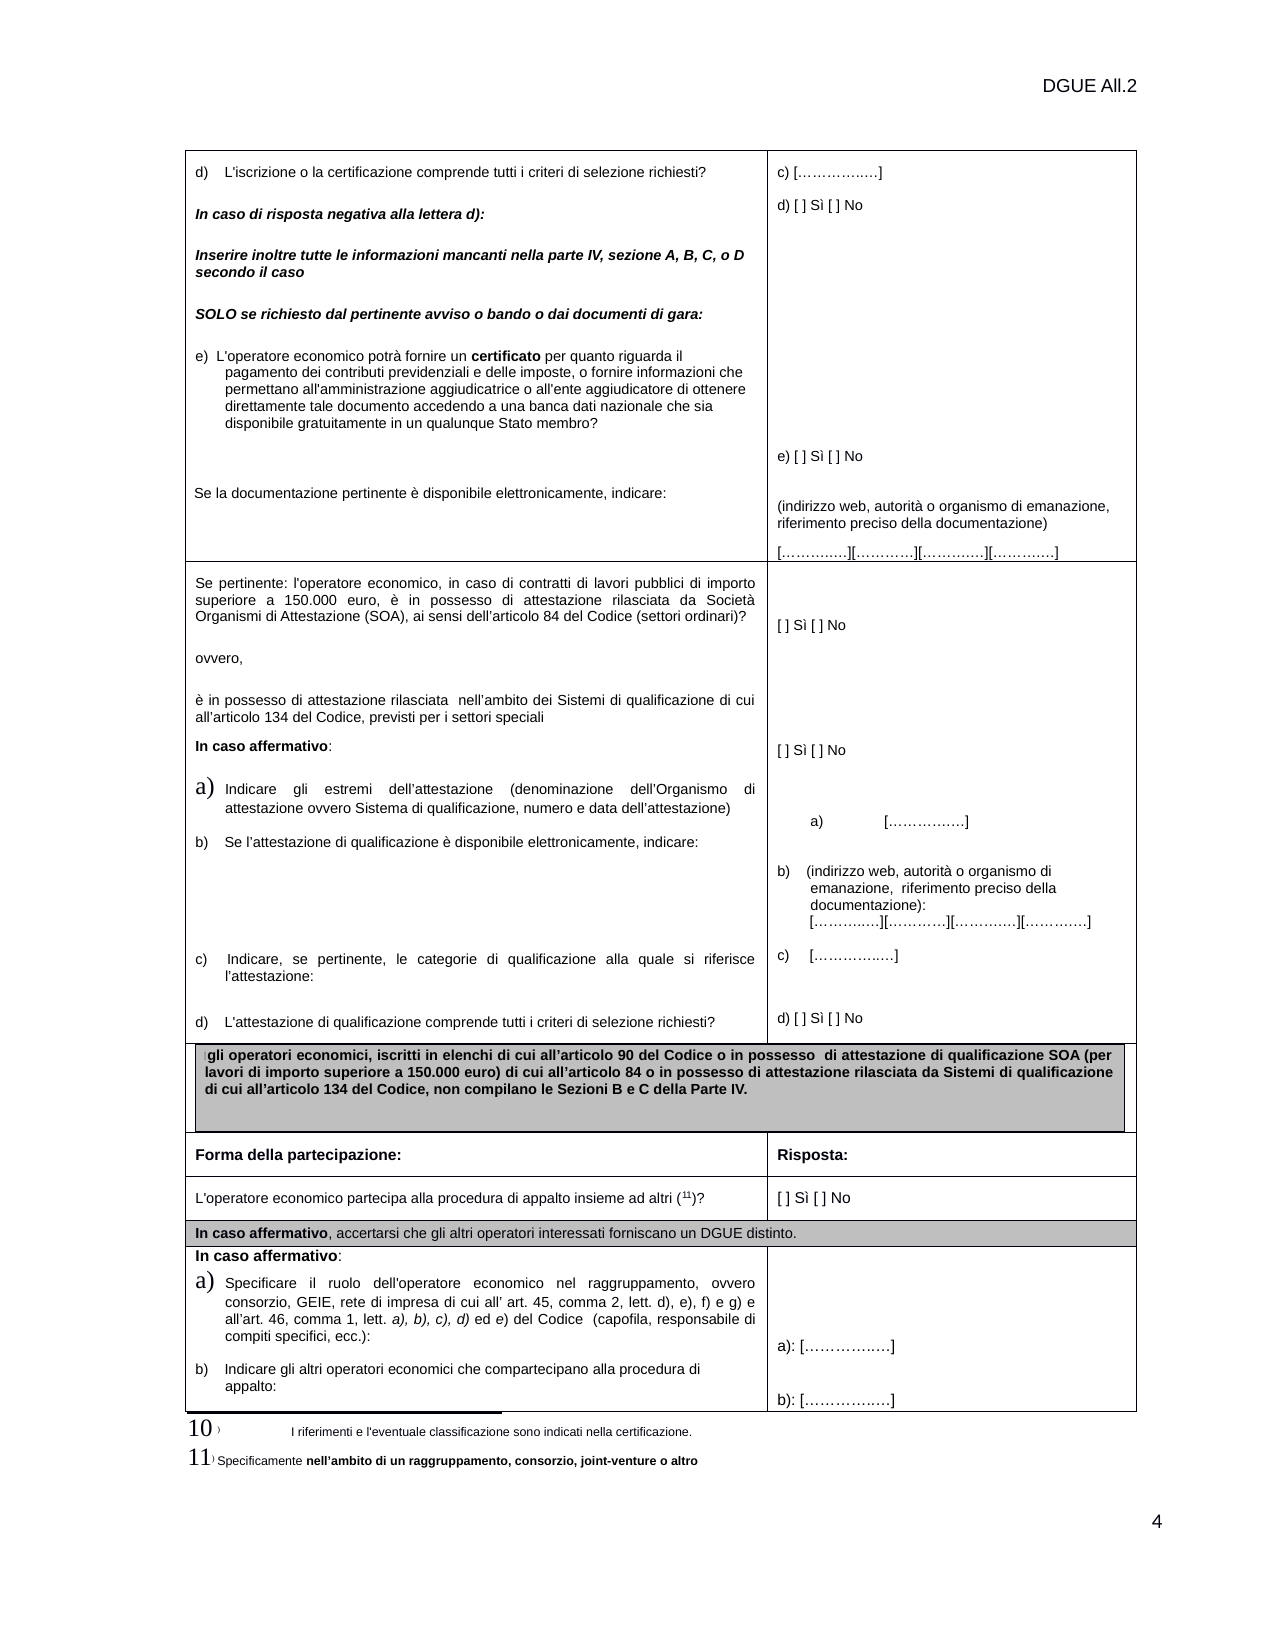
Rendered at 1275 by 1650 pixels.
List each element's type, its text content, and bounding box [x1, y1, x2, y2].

table_cell Se pertinente: l'operatore economico, in caso di contratti di lavori pubblici di importo superiore a 150.000 euro, è in possesso di attestazione rilasciata da Società Organismi di Attestazione (SOA), ai sensi dell’articolo 84 del Codice (settori ordinari)? ovvero, è in possesso di attestazione rilasciata nell’ambito dei Sistemi di qualificazione di cui all’articolo 134 del Codice, previsti per i settori speciali In caso affermativo: Indicare gli estremi dell’attestazione (denominazione dell’Organismo di attestazione ovvero Sistema di qualificazione, numero e data dell’attestazione) b) Se l’attestazione di qualificazione è disponibile elettronicamente, indicare: c) Indicare, se pertinente, le categorie di qualificazione alla quale si riferisce l’attestazione: d) L'attestazione di qualificazione comprende tutti i criteri di selezione richiesti? [186, 562, 767, 1043]
table_cell [ ] Sì [ ] No [768, 1177, 1136, 1220]
table_cell Se pertinente: l'operatore economico è iscritto in un elenco ufficiale di imprenditori, fornitori, o prestatori di servizi o possiede una certificazione rilasciata da organismi accreditati, ai sensi dell’articolo 90 del Codice ? In caso affermativo: Rispondere compilando le altre parti di questa sezione, la sezione B e, ove pertinente, la sezione C della presente parte, la parte III, la parte V se applicabile, e in ogni caso compilare e firmare la parte VI. Indicare la denominazione dell'elenco o del certificato e, se pertinente, il pertinente numero di iscrizione o della certificazione b) Se il certificato di iscrizione o la certificazione è disponibile elettronicamente, indicare: c) Indicare i riferimenti in base ai quali è stata ottenuta l'iscrizione o la certificazione e, se pertinente, la classificazione ricevuta nell'elenco ufficiale (): d) L'iscrizione o la certificazione comprende tutti i criteri di selezione richiesti? In caso di risposta negativa alla lettera d): Inserire inoltre tutte le informazioni mancanti nella parte IV, sezione A, B, C, o D secondo il caso SOLO se richiesto dal pertinente avviso o bando o dai documenti di gara: e) L'operatore economico potrà fornire un certificato per quanto riguarda il pagamento dei contributi previdenziali e delle imposte, o fornire informazioni che permettano all'amministrazione aggiudicatrice o all'ente aggiudicatore di ottenere direttamente tale documento accedendo a una banca dati nazionale che sia disponibile gratuitamente in un qualunque Stato membro? Se la documentazione pertinente è disponibile elettronicamente, indicare: [186, 151, 767, 561]
table_cell In caso affermativo, accertarsi che gli altri operatori interessati forniscano un DGUE distinto. [186, 1221, 1136, 1246]
table_cell c) […………..…] d) [ ] Sì [ ] No e) [ ] Sì [ ] No (indirizzo web, autorità o organismo di emanazione, riferimento preciso della documentazione) [………..…][…………][……….…][……….…] [768, 151, 1136, 561]
table_cell [ ] Sì [ ] No [ ] Sì [ ] No [………….…] b) (indirizzo web, autorità o organismo di emanazione, riferimento preciso della documentazione): [………..…][…………][……….…][……….…] c) […………..…] d) [ ] Sì [ ] No [768, 562, 1136, 1043]
table_cell L'operatore economico partecipa alla procedura di appalto insieme ad altri ()? [186, 1177, 767, 1220]
table_cell Forma della partecipazione: [186, 1133, 767, 1176]
table_cell a): […………..…] b): […………..…] [768, 1247, 1136, 1411]
table_cell Risposta: [768, 1133, 1136, 1176]
table_cell In caso affermativo: Specificare il ruolo dell'operatore economico nel raggruppamento, ovvero consorzio, GEIE, rete di impresa di cui all’ art. 45, comma 2, lett. d), e), f) e g) e all’art. 46, comma 1, lett. a), b), c), d) ed e) del Codice (capofila, responsabile di compiti specifici, ecc.): b) Indicare gli altri operatori economici che compartecipano alla procedura di appalto: [186, 1247, 767, 1411]
